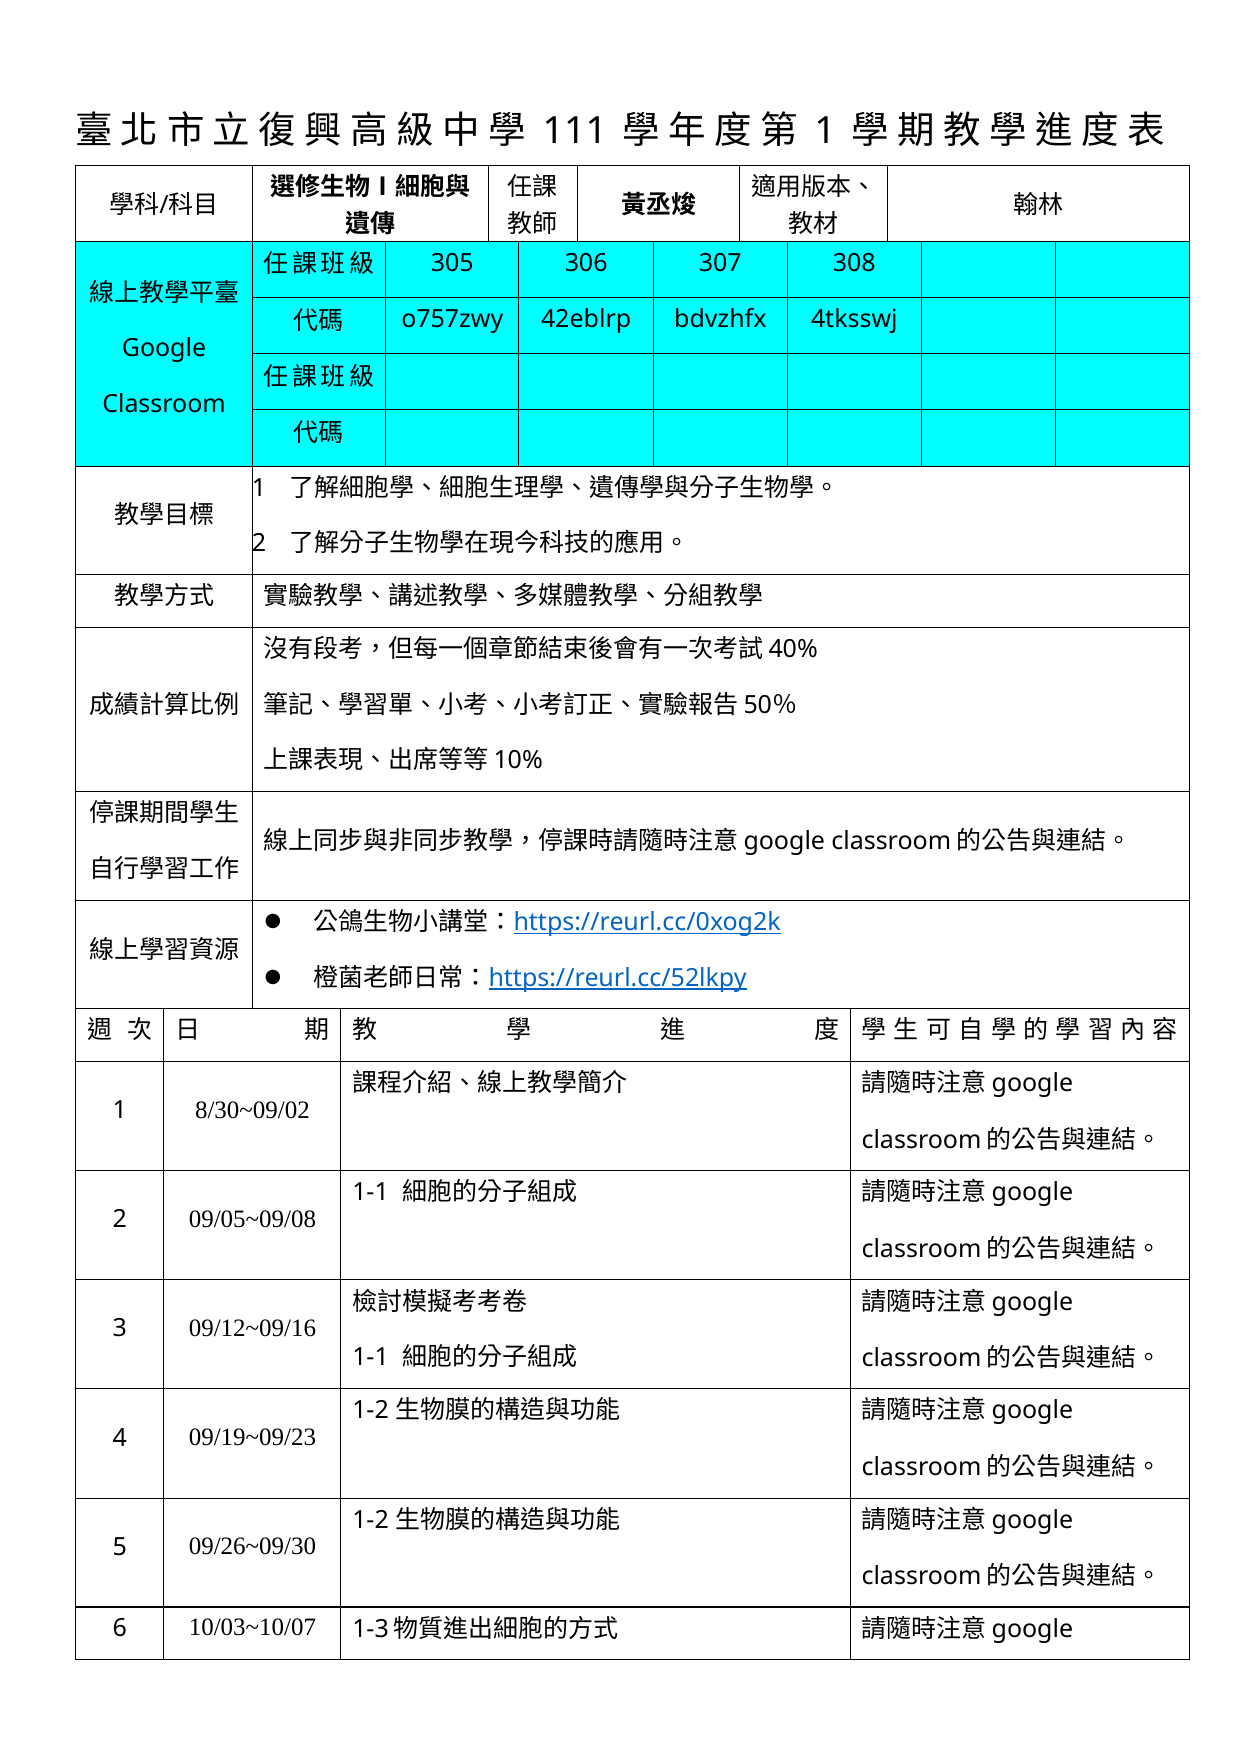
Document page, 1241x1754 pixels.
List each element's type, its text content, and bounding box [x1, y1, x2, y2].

table_cell 2 [76, 1171, 163, 1279]
table_cell [386, 354, 518, 409]
table_cell 42eblrp [519, 298, 653, 353]
table_cell 6 [76, 1608, 163, 1659]
table_cell 1-2 生物膜的構造與功能 [341, 1389, 850, 1497]
table_cell 實驗教學、講述教學、多媒體教學、分組教學 [253, 575, 1189, 627]
table_cell 課程介紹、線上教學簡介 [341, 1062, 850, 1170]
table_cell 1-2 生物膜的構造與功能 [341, 1499, 850, 1606]
table_cell 代碼 [253, 410, 385, 466]
table_cell [519, 354, 653, 409]
table_cell 5 [76, 1499, 163, 1606]
table_cell [386, 410, 518, 466]
table_cell 308 [788, 242, 921, 297]
table_cell 09/26~09/30 [164, 1499, 340, 1606]
table_cell 教學進度 [341, 1009, 850, 1061]
table_cell 任課班級 [253, 354, 385, 409]
table_cell [654, 354, 787, 409]
table_cell 代碼 [253, 298, 385, 353]
table_cell 4tksswj [788, 298, 921, 353]
table_cell [788, 354, 921, 409]
table_cell 線上同步與非同步教學，停課時請隨時注意google classroom的公告與連結。 [253, 792, 1189, 900]
table_cell 了解細胞學、細胞生理學、遺傳學與分子生物學。 了解分子生物學在現今科技的應用。 [253, 467, 1189, 574]
table_cell 4 [76, 1389, 163, 1497]
table_cell 任課班級 [253, 242, 385, 297]
table_header 任課 教師 [489, 166, 577, 241]
table_cell 1-1 細胞的分子組成 [341, 1171, 850, 1279]
table_cell 306 [519, 242, 653, 297]
table_cell 請隨時注意google [851, 1608, 1189, 1659]
table_cell 停課期間學生自行學習工作 [76, 792, 252, 900]
table_cell 學生可自學的學習內容 [851, 1009, 1189, 1061]
table_cell [922, 242, 1055, 297]
table_cell 3 [76, 1280, 163, 1388]
table_cell o757zwy [386, 298, 518, 353]
table_cell 09/12~09/16 [164, 1280, 340, 1388]
table_cell 305 [386, 242, 518, 297]
table_header 選修生物Ⅰ細胞與遺傳 [253, 166, 488, 241]
table_cell [1056, 354, 1189, 409]
table_cell [788, 410, 921, 466]
table_cell 檢討模擬考考卷 1-1 細胞的分子組成 [341, 1280, 850, 1388]
table_header 翰林 [888, 166, 1189, 241]
table_cell 1 [76, 1062, 163, 1170]
table_cell 公鴿生物小講堂：https://reurl.cc/0xog2k 橙菌老師日常：https://reurl.cc/52lkpy [253, 901, 1189, 1008]
table_cell 線上教學平臺 Google Classroom [76, 242, 252, 466]
table_cell [922, 354, 1055, 409]
text 臺北市立復興高級中學111學年度第1學期教學進度表 [75, 89, 1165, 164]
table_header 黃丞焌 [578, 166, 739, 241]
table_cell 請隨時注意google classroom的公告與連結。 [851, 1171, 1189, 1279]
table_cell [1056, 410, 1189, 466]
table_cell 教學目標 [76, 467, 252, 574]
table_cell 請隨時注意google classroom的公告與連結。 [851, 1389, 1189, 1497]
table_header 適用版本、教材 [740, 166, 887, 241]
table_cell 請隨時注意google classroom的公告與連結。 [851, 1499, 1189, 1606]
table_cell [1056, 242, 1189, 297]
table_cell 請隨時注意google classroom的公告與連結。 [851, 1062, 1189, 1170]
table_cell 307 [654, 242, 787, 297]
table_cell 沒有段考，但每一個章節結束後會有一次考試40% 筆記、學習單、小考、小考訂正、實驗報告50％ 上課表現、出席等等10% [253, 628, 1189, 791]
table_cell 8/30~09/02 [164, 1062, 340, 1170]
table_cell 10/03~10/07 [164, 1608, 340, 1659]
table_cell [922, 410, 1055, 466]
table_cell 請隨時注意google classroom的公告與連結。 [851, 1280, 1189, 1388]
table_cell [922, 298, 1055, 353]
table_cell [654, 410, 787, 466]
table_cell [1056, 298, 1189, 353]
table_cell 日期 [164, 1009, 340, 1061]
table_cell bdvzhfx [654, 298, 787, 353]
table_cell 週次 [76, 1009, 163, 1061]
table_cell 1-3物質進出細胞的方式 [341, 1608, 850, 1659]
table_cell 線上學習資源 [76, 901, 252, 1008]
table_cell [519, 410, 653, 466]
table_cell 教學方式 [76, 575, 252, 627]
table_cell 09/19~09/23 [164, 1389, 340, 1497]
table_header 學科/科目 [76, 166, 252, 241]
table_cell 成績計算比例 [76, 628, 252, 791]
table_cell 09/05~09/08 [164, 1171, 340, 1279]
